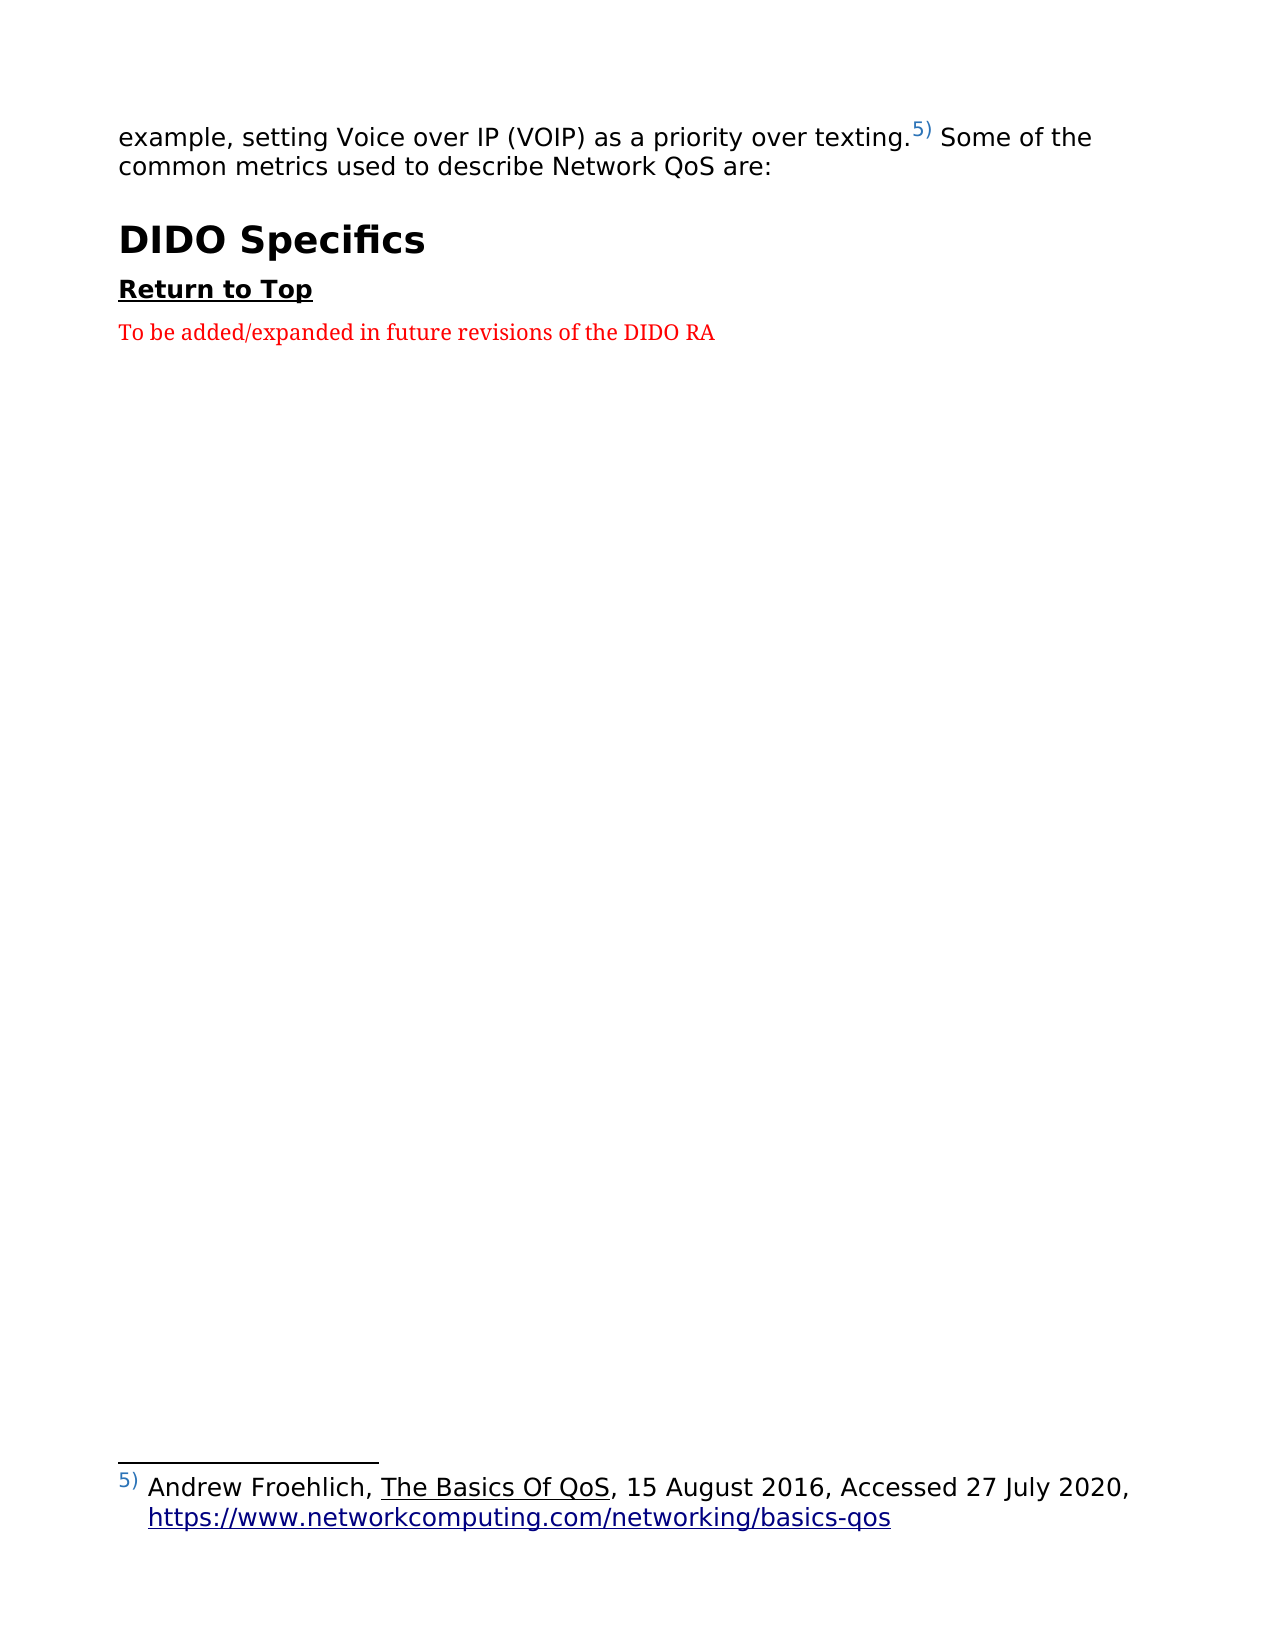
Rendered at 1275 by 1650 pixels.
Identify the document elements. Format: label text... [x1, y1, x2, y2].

text Andrew Froehlich, The Basics Of QoS, 15 August 2016, Accessed 27 July 2020, https://www.networkcomputing.com/networking/basics-qos [118, 1469, 1157, 1532]
text Return to Top [118, 275, 1157, 304]
subtitle DIDO Specifics [118, 219, 1157, 262]
text example, setting Voice over IP (VOIP) as a priority over texting. Some of the common metrics used to describe Network QoS are: [118, 118, 1157, 181]
text To be added/expanded in future revisions of the DIDO RA [118, 317, 1157, 346]
